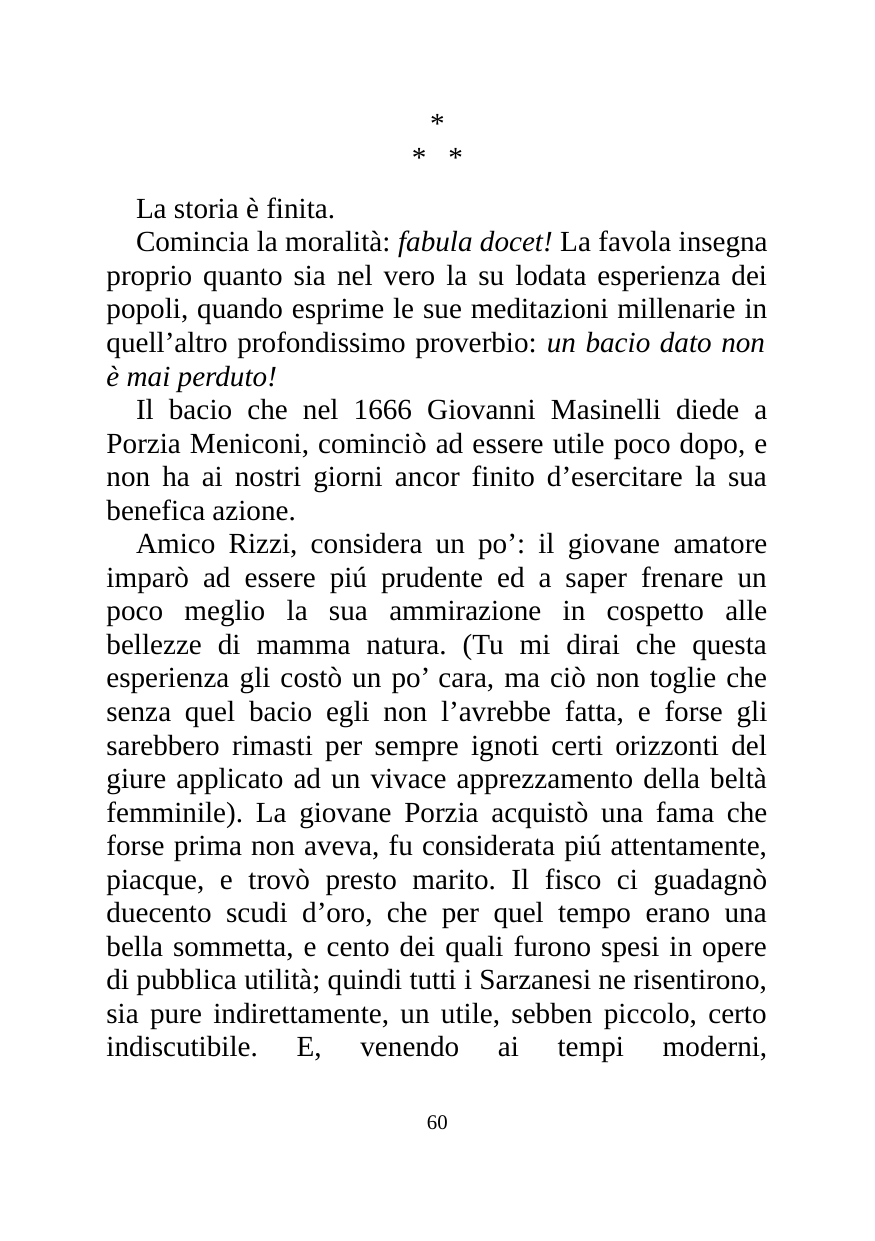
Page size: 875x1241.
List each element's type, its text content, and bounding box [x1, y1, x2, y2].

text La storia è finita. [106, 191, 768, 224]
text Amico Rizzi, considera un po’: il giovane amatore imparò ad essere piú prudente ed a saper frenare un poco meglio la sua ammirazione in cospetto alle bellezze di mamma natura. (Tu mi dirai che questa esperienza gli costò un po’ cara, ma ciò non toglie che senza quel bacio egli non l’avrebbe fatta, e forse gli sarebbero rimasti per sempre ignoti certi orizzonti del giure applicato ad un vivace apprezzamento della beltà femminile). La giovane Porzia acquistò una fama che forse prima non aveva, fu considerata piú attentamente, piacque, e trovò presto marito. Il fisco ci guadagnò duecento scudi d’oro, che per quel tempo erano una bella sommetta, e cento dei quali furono spesi in opere di pubblica utilità; quindi tutti i Sarzanesi ne risentirono, sia pure indirettamente, un utile, sebben piccolo, certo indiscutibile. E, venendo ai tempi moderni, [106, 526, 768, 1063]
text Comincia la moralità: fabula docet! La favola insegna proprio quanto sia nel vero la su lodata esperienza dei popoli, quando esprime le sue meditazioni millenarie in quell’altro profondissimo proverbio: un bacio dato non è mai perduto! [106, 224, 768, 392]
text * * * [106, 106, 768, 173]
text Il bacio che nel 1666 Giovanni Masinelli diede a Porzia Meniconi, cominciò ad essere utile poco dopo, e non ha ai nostri giorni ancor finito d’esercitare la sua benefica azione. [106, 392, 768, 526]
